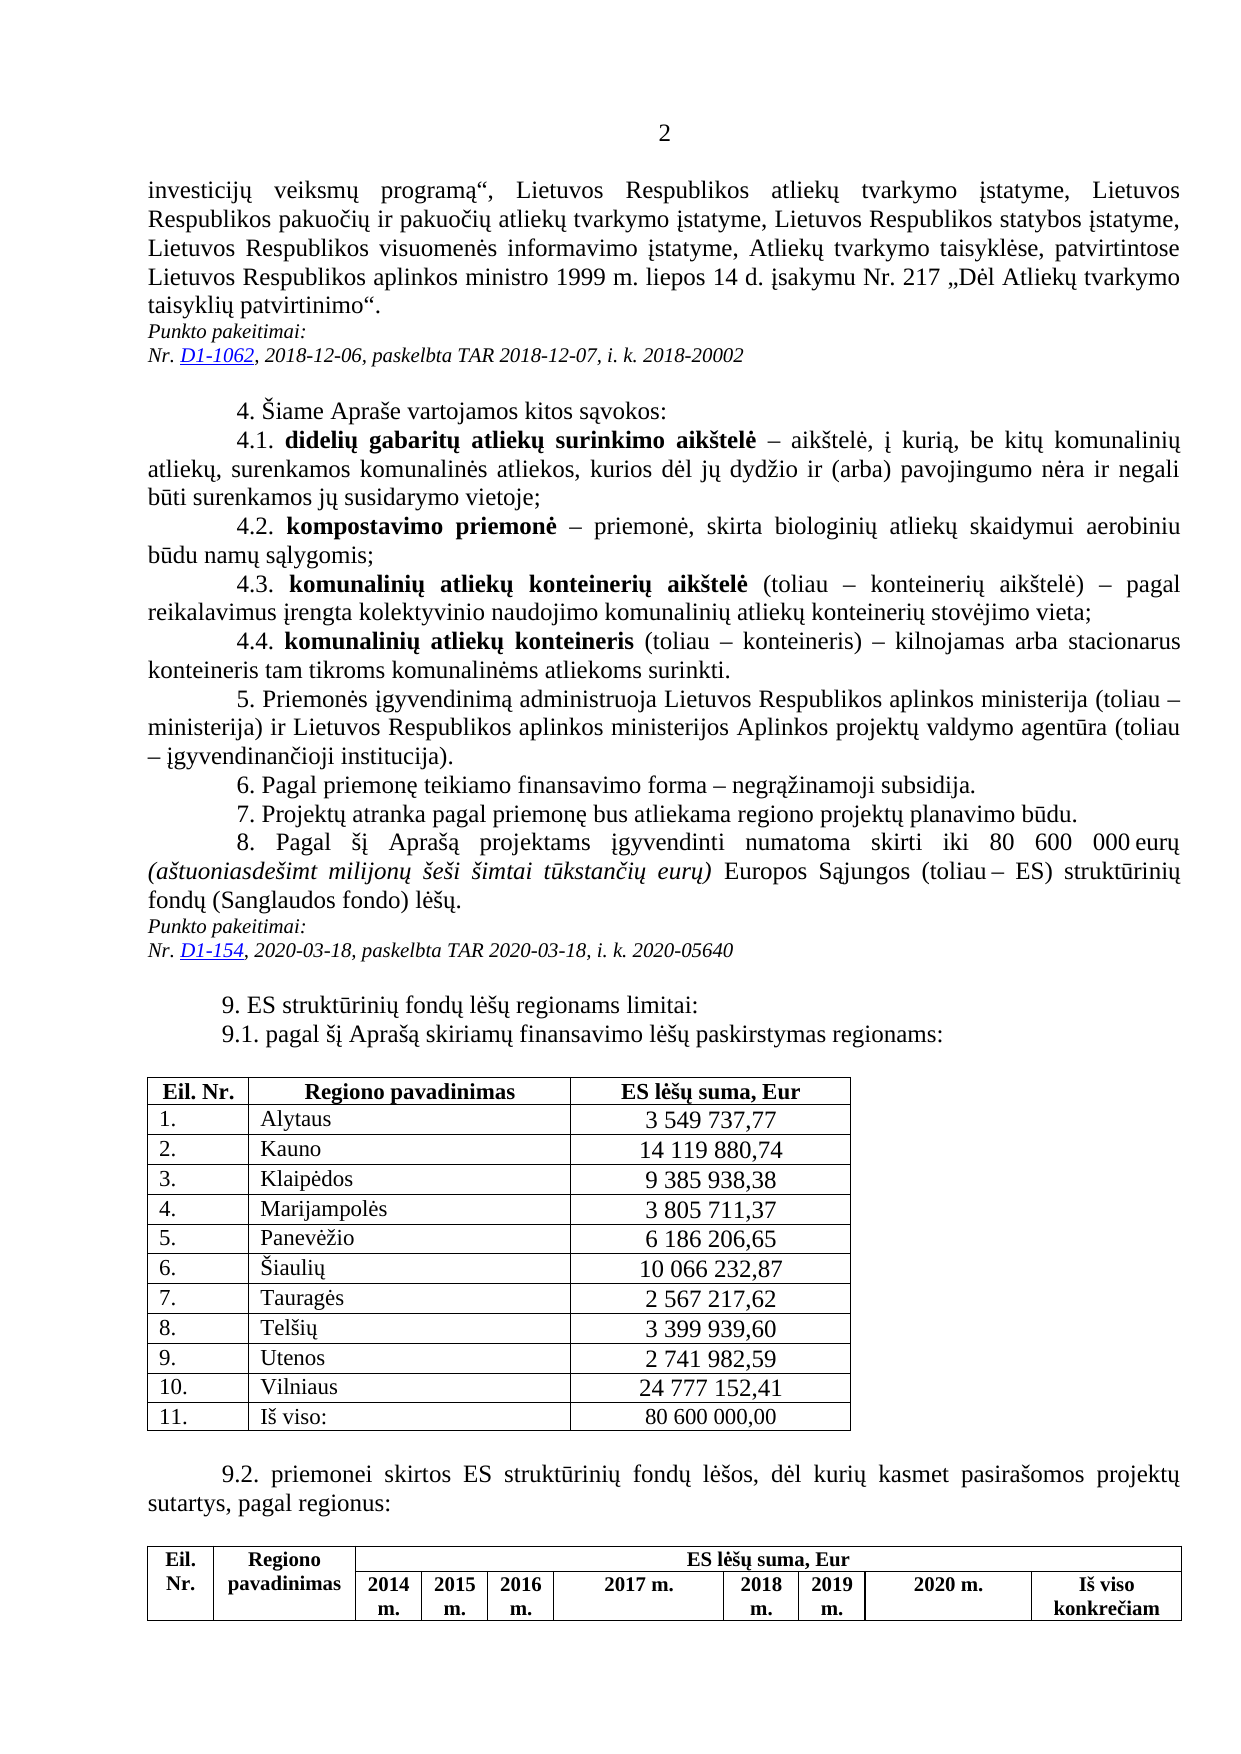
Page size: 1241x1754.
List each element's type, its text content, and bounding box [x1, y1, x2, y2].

table_cell 10. [148, 1374, 248, 1402]
table_header Eil. Nr. [148, 1547, 213, 1620]
table_cell 2020 m. [866, 1572, 1031, 1620]
table_cell 2015 m. [422, 1572, 487, 1620]
table_cell 2018 m. [724, 1572, 798, 1620]
table_header ES lėšų suma, Eur [571, 1078, 850, 1104]
table_cell Iš viso konkrečiam [1032, 1572, 1181, 1620]
table_cell 2. [148, 1135, 248, 1164]
text 4.1. didelių gabaritų atliekų surinkimo aikštelė – aikštelė, į kurią, be kitų komunalinių atliekų, surenkamos komunalinės atliekos, kurios dėl jų dydžio ir (arba) pavojingumo nėra ir negali būti surenkamos jų susidarymo vietoje; [148, 425, 1181, 511]
table_cell 3 549 737,77 [571, 1105, 850, 1134]
text 9.2. priemonei skirtos ES struktūrinių fondų lėšos, dėl kurių kasmet pasirašomos projektų sutartys, pagal regionus: [148, 1459, 1181, 1517]
table_cell 3 399 939,60 [571, 1314, 850, 1343]
table_cell 2014 m. [356, 1572, 421, 1620]
table_cell 2016 m. [488, 1572, 553, 1620]
table_cell 5. [148, 1225, 248, 1253]
table_cell Kauno [249, 1135, 570, 1164]
table_cell 11. [148, 1403, 248, 1429]
table_cell 14 119 880,74 [571, 1135, 850, 1164]
text 6. Pagal priemonę teikiamo finansavimo forma – negrąžinamoji subsidija. [148, 770, 1181, 799]
text Punkto pakeitimai: [148, 914, 1181, 938]
text 7. Projektų atranka pagal priemonę bus atliekama regiono projektų planavimo būdu. [148, 799, 1181, 827]
text 8. Pagal šį Aprašą projektams įgyvendinti numatoma skirti iki 80 600 000 eurų (aštuoniasdešimt milijonų šeši šimtai tūkstančių eurų) Europos Sąjungos (toliau – ES) struktūrinių fondų (Sanglaudos fondo) lėšų. [148, 827, 1181, 914]
table_cell Iš viso: [249, 1403, 570, 1429]
text Nr. D1-154, 2020-03-18, paskelbta TAR 2020-03-18, i. k. 2020-05640 [148, 938, 1181, 962]
table_cell Telšių [249, 1314, 570, 1343]
table_cell Utenos [249, 1344, 570, 1372]
text 4.4. komunalinių atliekų konteineris (toliau – konteineris) – kilnojamas arba stacionarus konteineris tam tikroms komunalinėms atliekoms surinkti. [148, 626, 1181, 684]
text investicijų veiksmų programą“, Lietuvos Respublikos atliekų tvarkymo įstatyme, Lietuvos Respublikos pakuočių ir pakuočių atliekų tvarkymo įstatyme, Lietuvos Respublikos statybos įstatyme, Lietuvos Respublikos visuomenės informavimo įstatyme, Atliekų tvarkymo taisyklėse, patvirtintose Lietuvos Respublikos aplinkos ministro 1999 m. liepos 14 d. įsakymu Nr. 217 „Dėl Atliekų tvarkymo taisyklių patvirtinimo“. [148, 176, 1181, 319]
table_cell 24 777 152,41 [571, 1374, 850, 1402]
text Punkto pakeitimai: [148, 319, 1181, 343]
text Nr. D1-1062, 2018-12-06, paskelbta TAR 2018-12-07, i. k. 2018-20002 [148, 343, 1181, 367]
table_cell Alytaus [249, 1105, 570, 1134]
text 4.2. kompostavimo priemonė – priemonė, skirta biologinių atliekų skaidymui aerobiniu būdu namų sąlygomis; [148, 511, 1181, 569]
table_cell 9 385 938,38 [571, 1165, 850, 1194]
table_cell Marijampolės [249, 1195, 570, 1223]
table_cell 8. [148, 1314, 248, 1343]
table_cell Tauragės [249, 1284, 570, 1313]
table_cell 9. [148, 1344, 248, 1372]
table_cell 1. [148, 1105, 248, 1134]
table_cell 6 186 206,65 [571, 1225, 850, 1253]
table_header Regiono pavadinimas [249, 1078, 570, 1104]
table_cell Vilniaus [249, 1374, 570, 1402]
table_cell Šiaulių [249, 1254, 570, 1283]
text 4.3. komunalinių atliekų konteinerių aikštelė (toliau – konteinerių aikštelė) – pagal reikalavimus įrengta kolektyvinio naudojimo komunalinių atliekų konteinerių stovėjimo vieta; [148, 569, 1181, 626]
table_cell 80 600 000,00 [571, 1403, 850, 1429]
table_cell Panevėžio [249, 1225, 570, 1253]
table_header Eil. Nr. [148, 1078, 248, 1104]
table_cell 2 567 217,62 [571, 1284, 850, 1313]
table_cell 7. [148, 1284, 248, 1313]
table_cell 2 741 982,59 [571, 1344, 850, 1372]
text 4. Šiame Apraše vartojamos kitos sąvokos: [148, 396, 1181, 425]
table_cell 3. [148, 1165, 248, 1194]
text 9. ES struktūrinių fondų lėšų regionams limitai: [148, 991, 1181, 1019]
table_cell 6. [148, 1254, 248, 1283]
table_header Regiono pavadinimas [214, 1547, 355, 1620]
table_header ES lėšų suma, Eur [356, 1547, 1181, 1571]
text 5. Priemonės įgyvendinimą administruoja Lietuvos Respublikos aplinkos ministerija (toliau – ministerija) ir Lietuvos Respublikos aplinkos ministerijos Aplinkos projektų valdymo agentūra (toliau – įgyvendinančioji institucija). [148, 684, 1181, 770]
table_cell 10 066 232,87 [571, 1254, 850, 1283]
text 9.1. pagal šį Aprašą skiriamų finansavimo lėšų paskirstymas regionams: [148, 1019, 1181, 1048]
table_cell 4. [148, 1195, 248, 1223]
table_cell 3 805 711,37 [571, 1195, 850, 1223]
table_cell 2019 m. [799, 1572, 864, 1620]
table_cell 2017 m. [554, 1572, 723, 1620]
table_cell Klaipėdos [249, 1165, 570, 1194]
